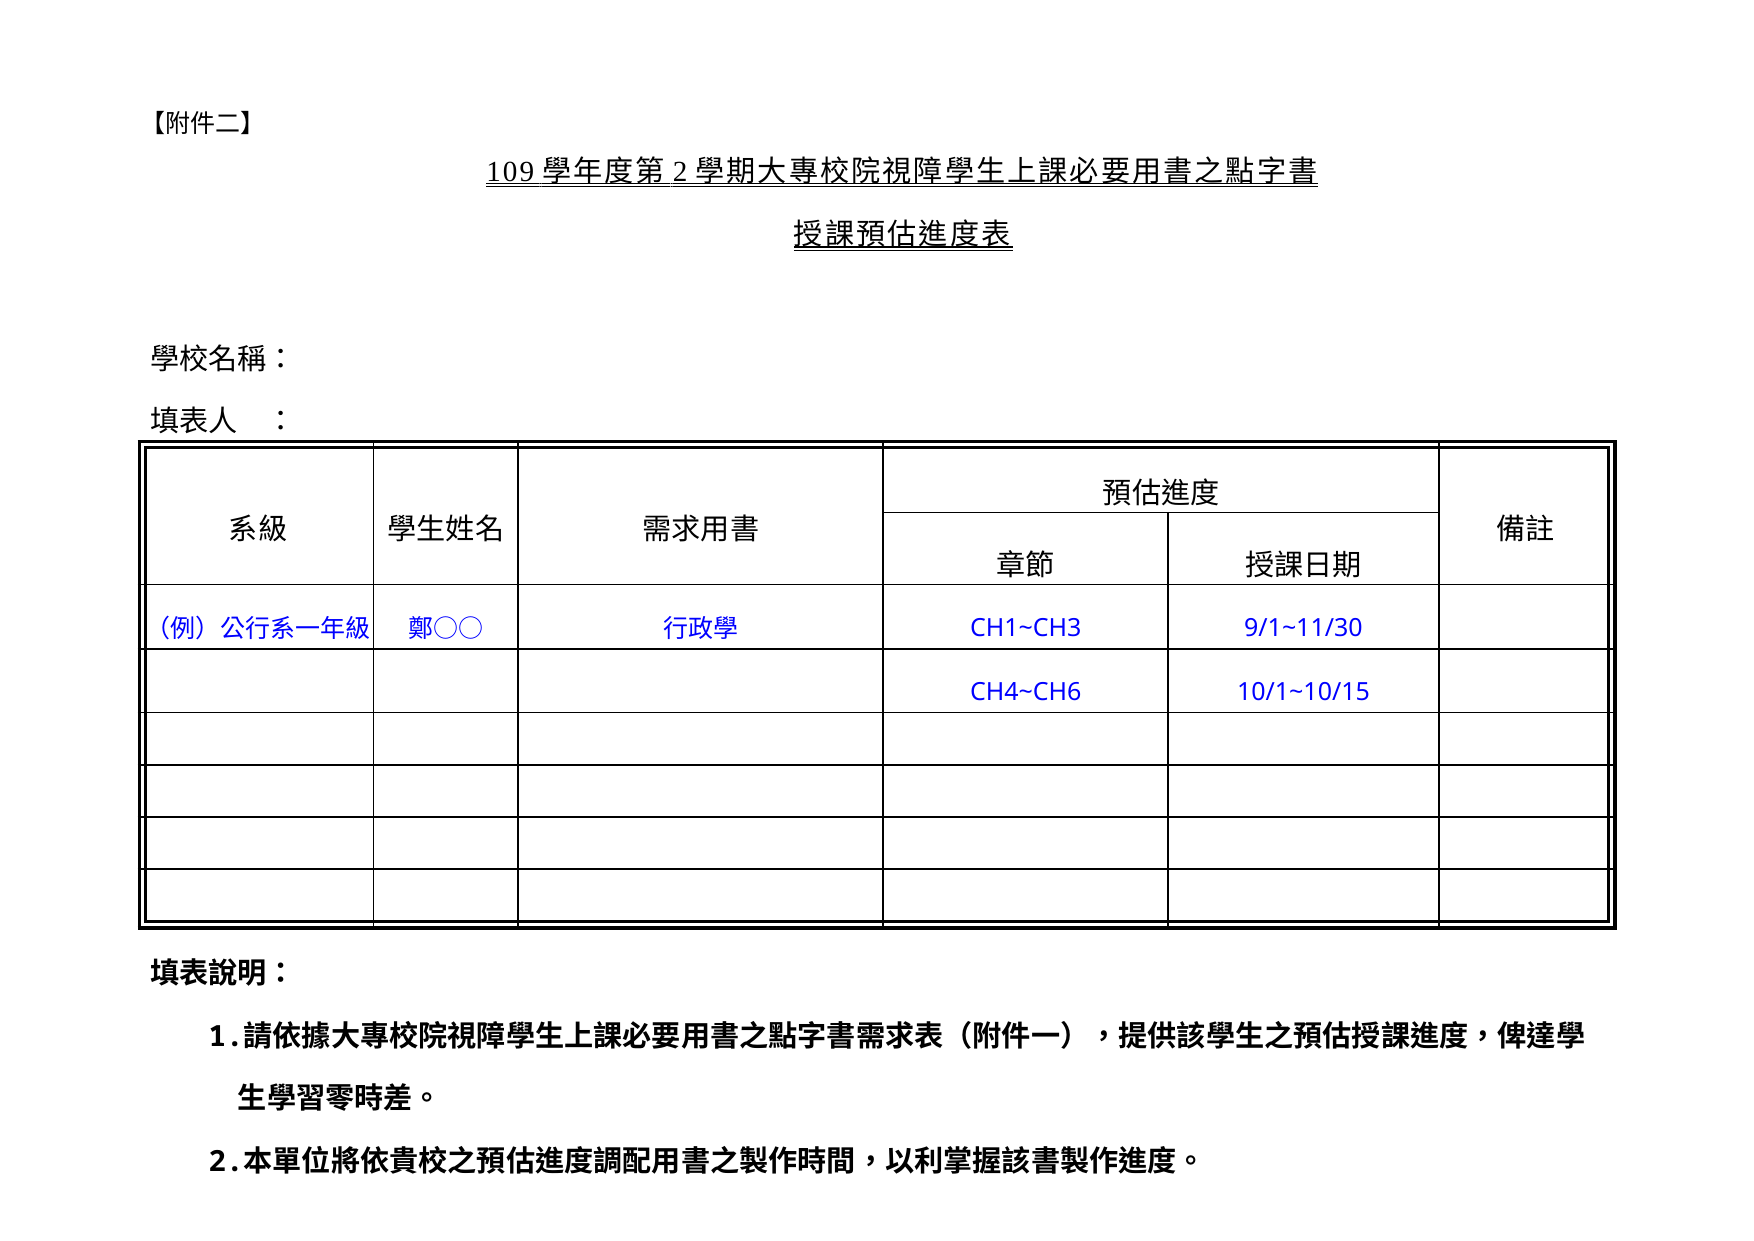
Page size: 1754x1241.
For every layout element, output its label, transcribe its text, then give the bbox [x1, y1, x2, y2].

table_cell CH4~CH6 [884, 650, 1167, 712]
text 填表人 ： [150, 377, 1604, 440]
table_header 系級 [142, 443, 373, 584]
text 學校名稱： [150, 315, 1604, 377]
table_cell [1169, 713, 1438, 764]
table_header 學生姓名 [374, 449, 517, 584]
table_cell [1440, 766, 1607, 816]
table_cell [1440, 650, 1607, 712]
table_cell [1169, 766, 1438, 816]
table_cell [374, 650, 517, 712]
table_cell 授課日期 [1169, 513, 1438, 584]
table_cell [884, 713, 1167, 764]
table_cell [1169, 818, 1438, 868]
table_cell [884, 818, 1167, 868]
table_cell 9/1~11/30 [1169, 585, 1438, 648]
table_cell [1440, 870, 1607, 920]
table_cell （例）公行系一年級 [147, 585, 373, 648]
text 授課預估進度表 [150, 190, 1604, 252]
table_cell [519, 818, 882, 868]
table_cell [147, 818, 373, 868]
table_header 需求用書 [519, 449, 882, 584]
table_cell [147, 650, 373, 712]
table_cell [147, 870, 373, 920]
table_cell [147, 713, 373, 764]
table_cell [519, 870, 882, 920]
text 1.請依據大專校院視障學生上課必要用書之點字書需求表（附件一），提供該學生之預估授課進度，俾達學生學習零時差。 [150, 992, 1604, 1117]
table_cell [1440, 713, 1607, 764]
table_cell 10/1~10/15 [1169, 650, 1438, 712]
table_cell [1440, 818, 1607, 868]
table_cell [884, 870, 1167, 920]
table_cell [374, 870, 517, 920]
table_cell [147, 766, 373, 816]
table_header 備註 [1440, 443, 1612, 584]
table_cell 行政學 [519, 585, 882, 648]
table_cell [374, 818, 517, 868]
table_cell 鄭○○ [374, 585, 517, 648]
table_cell [519, 650, 882, 712]
text 【附件二】 [140, 103, 279, 139]
table_cell [519, 766, 882, 816]
table_cell [374, 766, 517, 816]
text 填表說明： [150, 930, 1604, 992]
table_cell [519, 713, 882, 764]
table_cell [1440, 585, 1607, 648]
table_cell CH1~CH3 [884, 585, 1167, 648]
table_cell [374, 713, 517, 764]
table_cell [1169, 870, 1438, 920]
table_cell 章節 [884, 513, 1167, 584]
table_header 預估進度 [884, 449, 1438, 512]
text 109學年度第2學期大專校院視障學生上課必要用書之點字書 [150, 127, 1604, 190]
text 2.本單位將依貴校之預估進度調配用書之製作時間，以利掌握該書製作進度。 [150, 1117, 1604, 1179]
table_cell [884, 766, 1167, 816]
